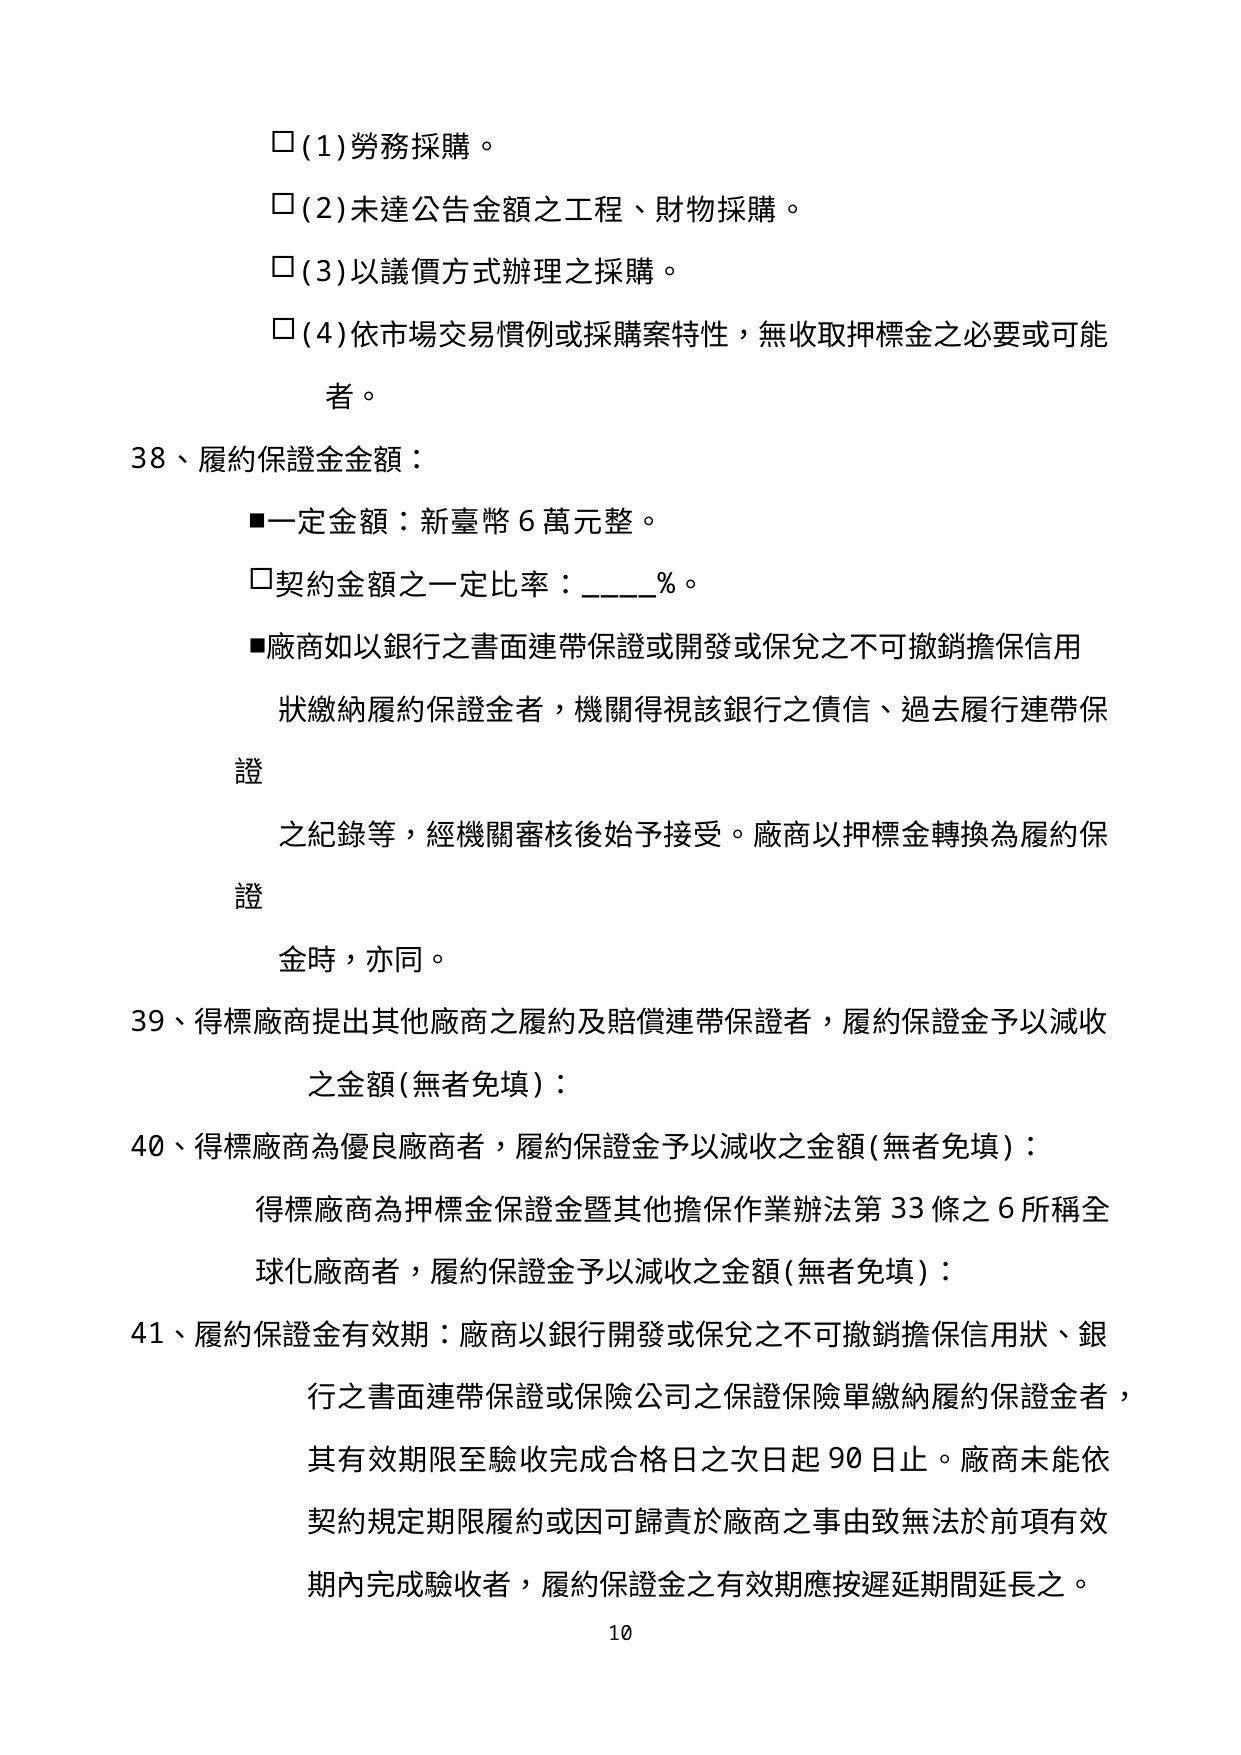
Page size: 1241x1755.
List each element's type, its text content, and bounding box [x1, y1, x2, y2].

list 得標廠商為優良廠商者，履約保證金予以減收之金額(無者免填)： [130, 1103, 1110, 1166]
text 得標廠商為押標金保證金暨其他擔保作業辦法第33條之6所稱全球化廠商者，履約保證金予以減收之金額(無者免填)： [255, 1166, 1110, 1291]
text ■廠商如以銀行之書面連帶保證或開發或保兌之不可撤銷擔保信用 [234, 603, 1110, 666]
text 契約金額之一定比率：____%。 [248, 541, 1110, 603]
text (1)勞務採購。 [130, 103, 1110, 166]
text 金時，亦同。 [234, 916, 1110, 978]
text ■一定金額：新臺幣6萬元整。 [248, 478, 1110, 541]
text 狀繳納履約保證金者，機關得視該銀行之債信、過去履行連帶保證 [234, 666, 1110, 791]
list 履約保證金金額： [130, 416, 1110, 478]
text (2)未達公告金額之工程、財物採購。 [130, 166, 1110, 228]
list 履約保證金有效期：廠商以銀行開發或保兌之不可撤銷擔保信用狀、銀行之書面連帶保證或保險公司之保證保險單繳納履約保證金者，其有效期限至驗收完成合格日之次日起90日止。廠商未能依契約規定期限履約或因可歸責於廠商之事由致無法於前項有效期內完成驗收者，履約保證金之有效期應按遲延期間延長之。 [130, 1291, 1110, 1603]
text 之紀錄等，經機關審核後始予接受。廠商以押標金轉換為履約保證 [234, 791, 1110, 916]
text (4)依市場交易慣例或採購案特性，無收取押標金之必要或可能者。 [130, 291, 1110, 416]
text (3)以議價方式辦理之採購。 [130, 228, 1110, 291]
list 得標廠商提出其他廠商之履約及賠償連帶保證者，履約保證金予以減收之金額(無者免填)： [130, 978, 1110, 1103]
